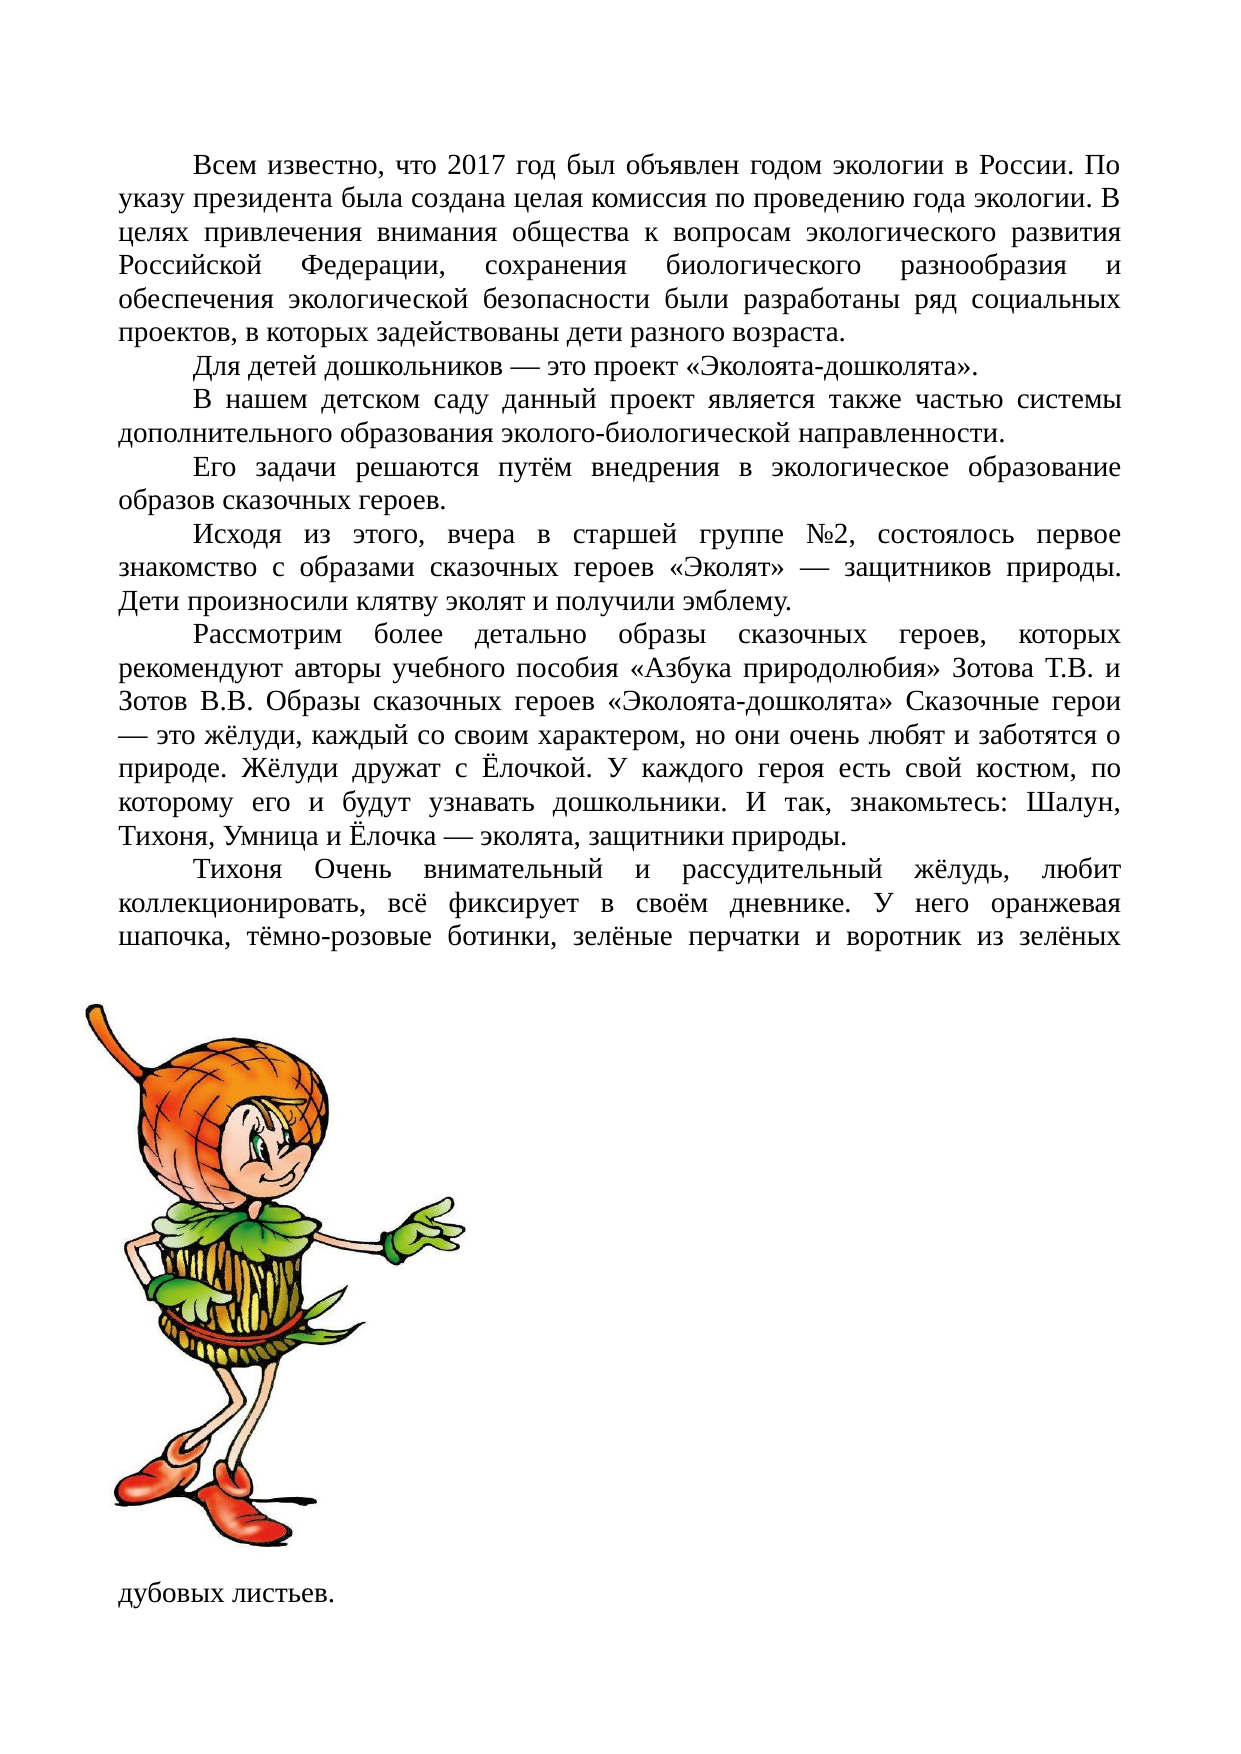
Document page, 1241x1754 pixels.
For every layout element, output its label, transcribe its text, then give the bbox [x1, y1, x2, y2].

text Его задачи решаются путём внедрения в экологическое образование образов сказочных героев. [118, 449, 1122, 516]
text Рассмотрим более детально образы сказочных героев, которых рекомендуют авторы учебного пособия «Азбука природолюбия» Зотова Т.В. и Зотов В.В. Образы сказочных героев «Эколоята-дошколята» Сказочные герои — это жёлуди, каждый со своим характером, но они очень любят и заботятся о природе. Жёлуди дружат с Ёлочкой. У каждого героя есть свой костюм, по которому его и будут узнавать дошкольники. И так, знакомьтесь: Шалун, Тихоня, Умница и Ёлочка — эколята, защитники природы. [118, 616, 1122, 851]
text Всем известно, что 2017 год был объявлен годом экологии в России. По указу президента была создана целая комиссия по проведению года экологии. В целях привлечения внимания общества к вопросам экологического развития Российской Федерации, сохранения биологического разнообразия и обеспечения экологической безопасности были разработаны ряд социальных проектов, в которых задействованы дети разного возраста. [118, 147, 1122, 348]
text Для детей дошкольников — это проект «Эколоята-дошколята». [118, 348, 1122, 382]
text Тихоня Очень внимательный и рассудительный жёлудь, любит коллекционировать, всё фиксирует в своём дневнике. У него оранжевая шапочка, тёмно-розовые ботинки, зелёные перчатки и воротник из зелёных дубовых листьев. [118, 851, 1122, 1609]
text Исходя из этого, вчера в старшей группе №2, состоялось первое знакомство с образами сказочных героев «Эколят» — защитников природы. Дети произносили клятву эколят и получили эмблему. [118, 516, 1122, 616]
text В нашем детском саду данный проект является также частью системы дополнительного образования эколого-биологической направленности. [118, 382, 1122, 449]
